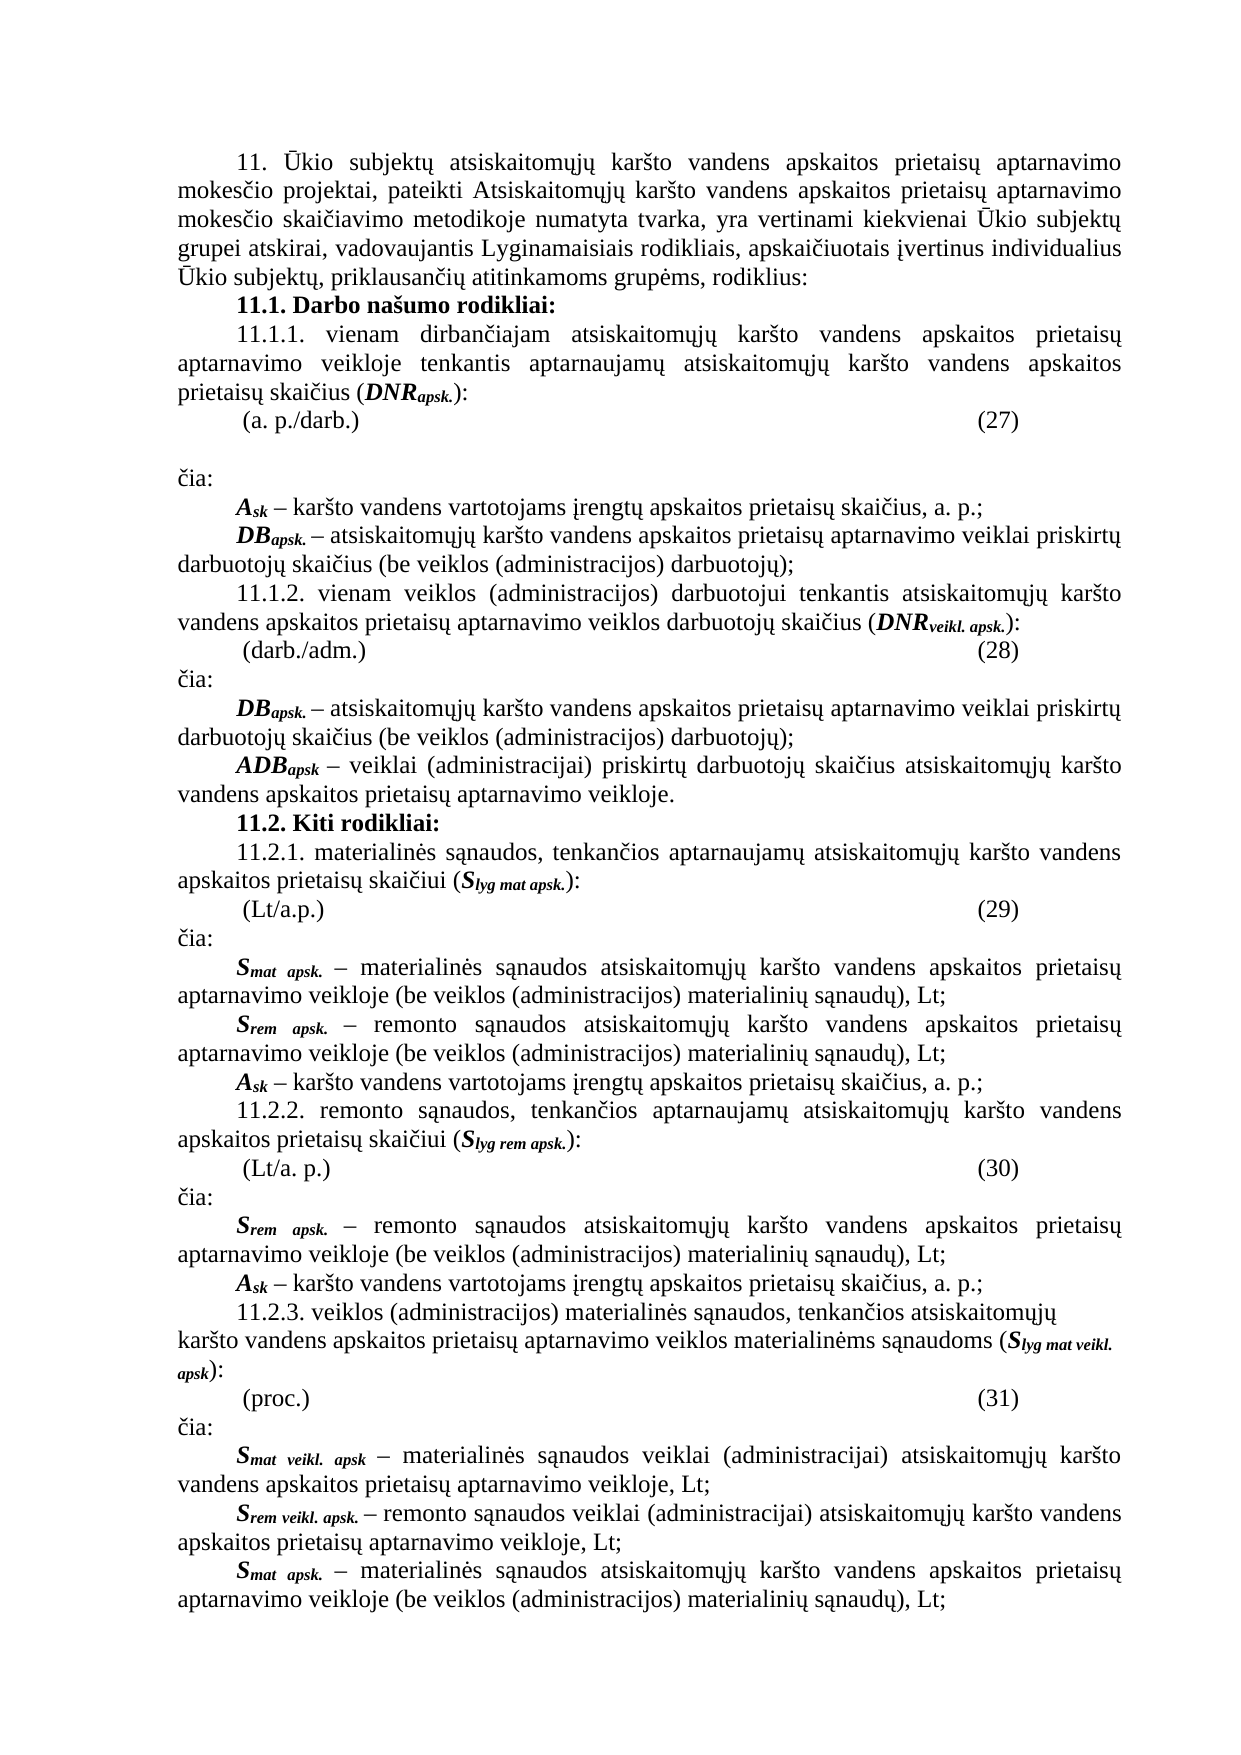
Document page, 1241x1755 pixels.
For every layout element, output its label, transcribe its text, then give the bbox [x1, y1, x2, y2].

text (formulė); (Lt/a. p.) (30) [177, 1153, 1122, 1182]
text 11.2.2. remonto sąnaudos, tenkančios aptarnaujamų atsiskaitomųjų karšto vandens apskaitos prietaisų skaičiui (Slyg rem apsk.): [177, 1096, 1122, 1153]
text Ask – karšto vandens vartotojams įrengtų apskaitos prietaisų skaičius, a. p.; [177, 492, 1122, 521]
text Smat apsk. – materialinės sąnaudos atsiskaitomųjų karšto vandens apskaitos prietaisų aptarnavimo veikloje (be veiklos (administracijos) materialinių sąnaudų), Lt; [177, 952, 1122, 1009]
text 11.1.1. vienam dirbančiajam atsiskaitomųjų karšto vandens apskaitos prietaisų aptarnavimo veikloje tenkantis aptarnaujamų atsiskaitomųjų karšto vandens apskaitos prietaisų skaičius (DNRapsk.): [177, 319, 1122, 406]
text DBapsk. – atsiskaitomųjų karšto vandens apskaitos prietaisų aptarnavimo veiklai priskirtų darbuotojų skaičius (be veiklos (administracijos) darbuotojų); [177, 693, 1122, 751]
text čia: [177, 463, 1122, 492]
text čia: [177, 1412, 1122, 1441]
text Srem apsk. – remonto sąnaudos atsiskaitomųjų karšto vandens apskaitos prietaisų aptarnavimo veikloje (be veiklos (administracijos) materialinių sąnaudų), Lt; [177, 1211, 1122, 1268]
text Srem veikl. apsk. – remonto sąnaudos veiklai (administracijai) atsiskaitomųjų karšto vandens apskaitos prietaisų aptarnavimo veikloje, Lt; [177, 1498, 1122, 1556]
text (formulė); (proc.) (31) [177, 1383, 1122, 1412]
text Ask – karšto vandens vartotojams įrengtų apskaitos prietaisų skaičius, a. p.; [177, 1268, 1122, 1297]
text 11.2.1. materialinės sąnaudos, tenkančios aptarnaujamų atsiskaitomųjų karšto vandens apskaitos prietaisų skaičiui (Slyg mat apsk.): [177, 837, 1122, 894]
text 11.2. Kiti rodikliai: [177, 808, 1122, 837]
text (formulė); (a. p./darb.) (27) [177, 406, 1122, 434]
text Ask – karšto vandens vartotojams įrengtų apskaitos prietaisų skaičius, a. p.; [177, 1067, 1122, 1096]
text 11.1.2. vienam veiklos (administracijos) darbuotojui tenkantis atsiskaitomųjų karšto vandens apskaitos prietaisų aptarnavimo veiklos darbuotojų skaičius (DNRveikl. apsk.): [177, 578, 1122, 636]
text Smat veikl. apsk – materialinės sąnaudos veiklai (administracijai) atsiskaitomųjų karšto vandens apskaitos prietaisų aptarnavimo veikloje, Lt; [177, 1441, 1122, 1498]
text DBapsk. – atsiskaitomųjų karšto vandens apskaitos prietaisų aptarnavimo veiklai priskirtų darbuotojų skaičius (be veiklos (administracijos) darbuotojų); [177, 521, 1122, 578]
text 11. Ūkio subjektų atsiskaitomųjų karšto vandens apskaitos prietaisų aptarnavimo mokesčio projektai, pateikti Atsiskaitomųjų karšto vandens apskaitos prietaisų aptarnavimo mokesčio skaičiavimo metodikoje numatyta tvarka, yra vertinami kiekvienai Ūkio subjektų grupei atskirai, vadovaujantis Lyginamaisiais rodikliais, apskaičiuotais įvertinus individualius Ūkio subjektų, priklausančių atitinkamoms grupėms, rodiklius: [177, 147, 1122, 291]
text Smat apsk. – materialinės sąnaudos atsiskaitomųjų karšto vandens apskaitos prietaisų aptarnavimo veikloje (be veiklos (administracijos) materialinių sąnaudų), Lt; [177, 1556, 1122, 1613]
text čia: [177, 1182, 1122, 1211]
text Srem apsk. – remonto sąnaudos atsiskaitomųjų karšto vandens apskaitos prietaisų aptarnavimo veikloje (be veiklos (administracijos) materialinių sąnaudų), Lt; [177, 1009, 1122, 1067]
text ADBapsk – veiklai (administracijai) priskirtų darbuotojų skaičius atsiskaitomųjų karšto vandens apskaitos prietaisų aptarnavimo veikloje. [177, 751, 1122, 808]
text čia: [177, 664, 1122, 693]
text (formulė); (darb./adm.) (28) [177, 636, 1122, 664]
text (formulė); (Lt/a.p.) (29) [177, 894, 1122, 923]
text čia: [177, 923, 1122, 952]
text 11.1. Darbo našumo rodikliai: [177, 291, 1122, 319]
text 11.2.3. veiklos (administracijos) materialinės sąnaudos, tenkančios atsiskaitomųjų karšto vandens apskaitos prietaisų aptarnavimo veiklos materialinėms sąnaudoms (Slyg mat veikl. apsk): [177, 1297, 1122, 1383]
